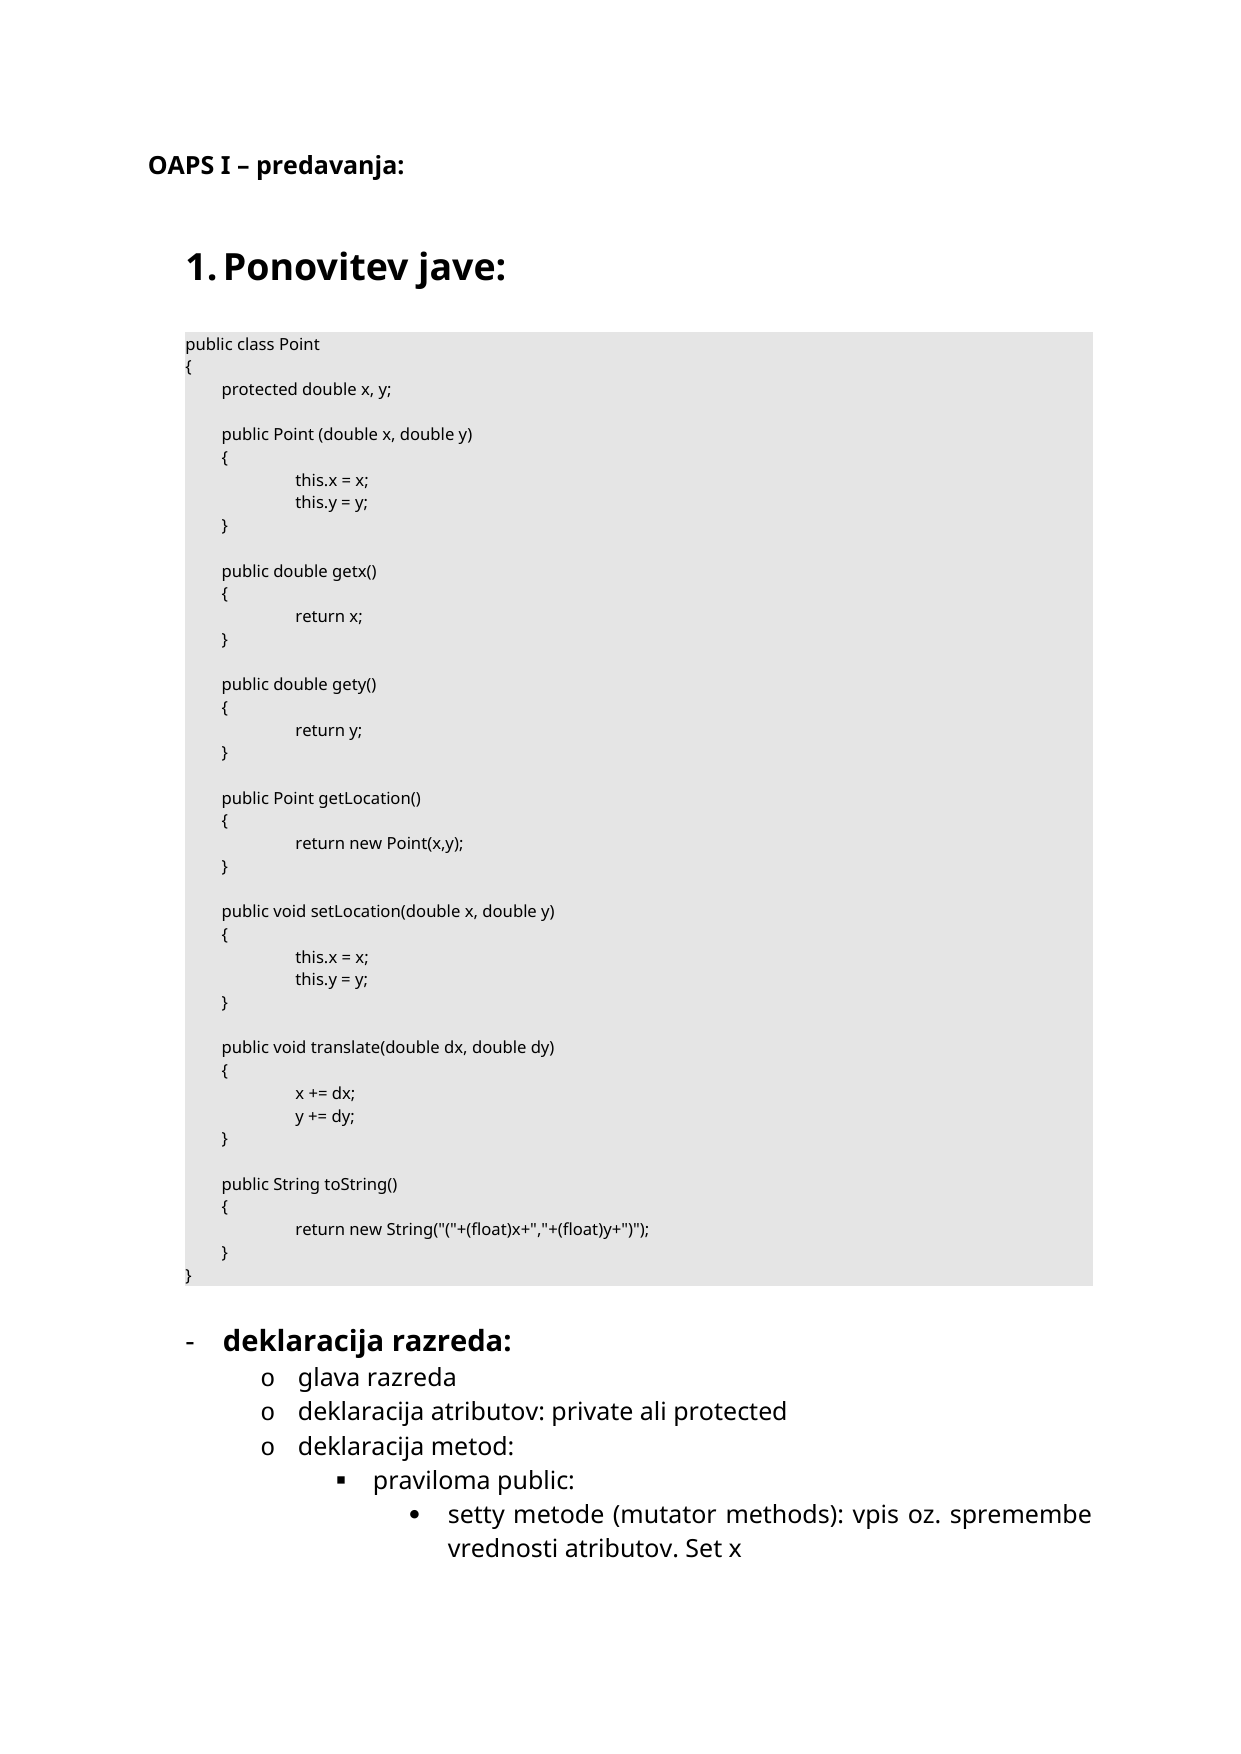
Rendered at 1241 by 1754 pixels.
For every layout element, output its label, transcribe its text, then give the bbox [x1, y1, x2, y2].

text public void translate(double dx, double dy) [185, 1036, 1093, 1059]
text OAPS I – predavanja: [148, 148, 1093, 182]
text this.x = x; [185, 945, 1093, 968]
text } [185, 514, 1093, 536]
text { [185, 355, 1093, 377]
text this.x = x; [185, 468, 1093, 491]
text return new String("("+(float)x+","+(float)y+")"); [185, 1218, 1093, 1240]
list deklaracija razreda: [185, 1320, 1093, 1359]
list deklaracija atributov: private ali protected [260, 1394, 1093, 1428]
text } [185, 741, 1093, 763]
text } [185, 1240, 1093, 1263]
text { [185, 446, 1093, 468]
text public String toString() [185, 1172, 1093, 1195]
text } [185, 854, 1093, 877]
text } [185, 627, 1093, 650]
text this.y = y; [185, 491, 1093, 514]
text public Point (double x, double y) [185, 423, 1093, 446]
text public double getx() [185, 559, 1093, 582]
text } [185, 1263, 1093, 1286]
text { [185, 922, 1093, 945]
list glava razreda [260, 1359, 1093, 1394]
list praviloma public: [335, 1462, 1093, 1496]
list setty metode (mutator methods): vpis oz. spremembe vrednosti atributov. Set x [410, 1496, 1093, 1564]
text { [185, 1059, 1093, 1081]
text x += dx; [185, 1081, 1093, 1104]
text this.y = y; [185, 968, 1093, 991]
text public class Point [185, 332, 1093, 355]
text public double gety() [185, 673, 1093, 695]
text public void setLocation(double x, double y) [185, 900, 1093, 922]
text return new Point(x,y); [185, 832, 1093, 854]
text { [185, 695, 1093, 718]
text } [185, 991, 1093, 1013]
text { [185, 809, 1093, 832]
text y += dy; [185, 1104, 1093, 1127]
text return y; [185, 718, 1093, 741]
list deklaracija metod: [260, 1428, 1093, 1462]
text protected double x, y; [185, 377, 1093, 400]
text public Point getLocation() [185, 786, 1093, 809]
text { [185, 1195, 1093, 1218]
text return x; [185, 604, 1093, 627]
text { [185, 582, 1093, 604]
subtitle Ponovitev jave: [185, 241, 1093, 292]
text } [185, 1127, 1093, 1149]
